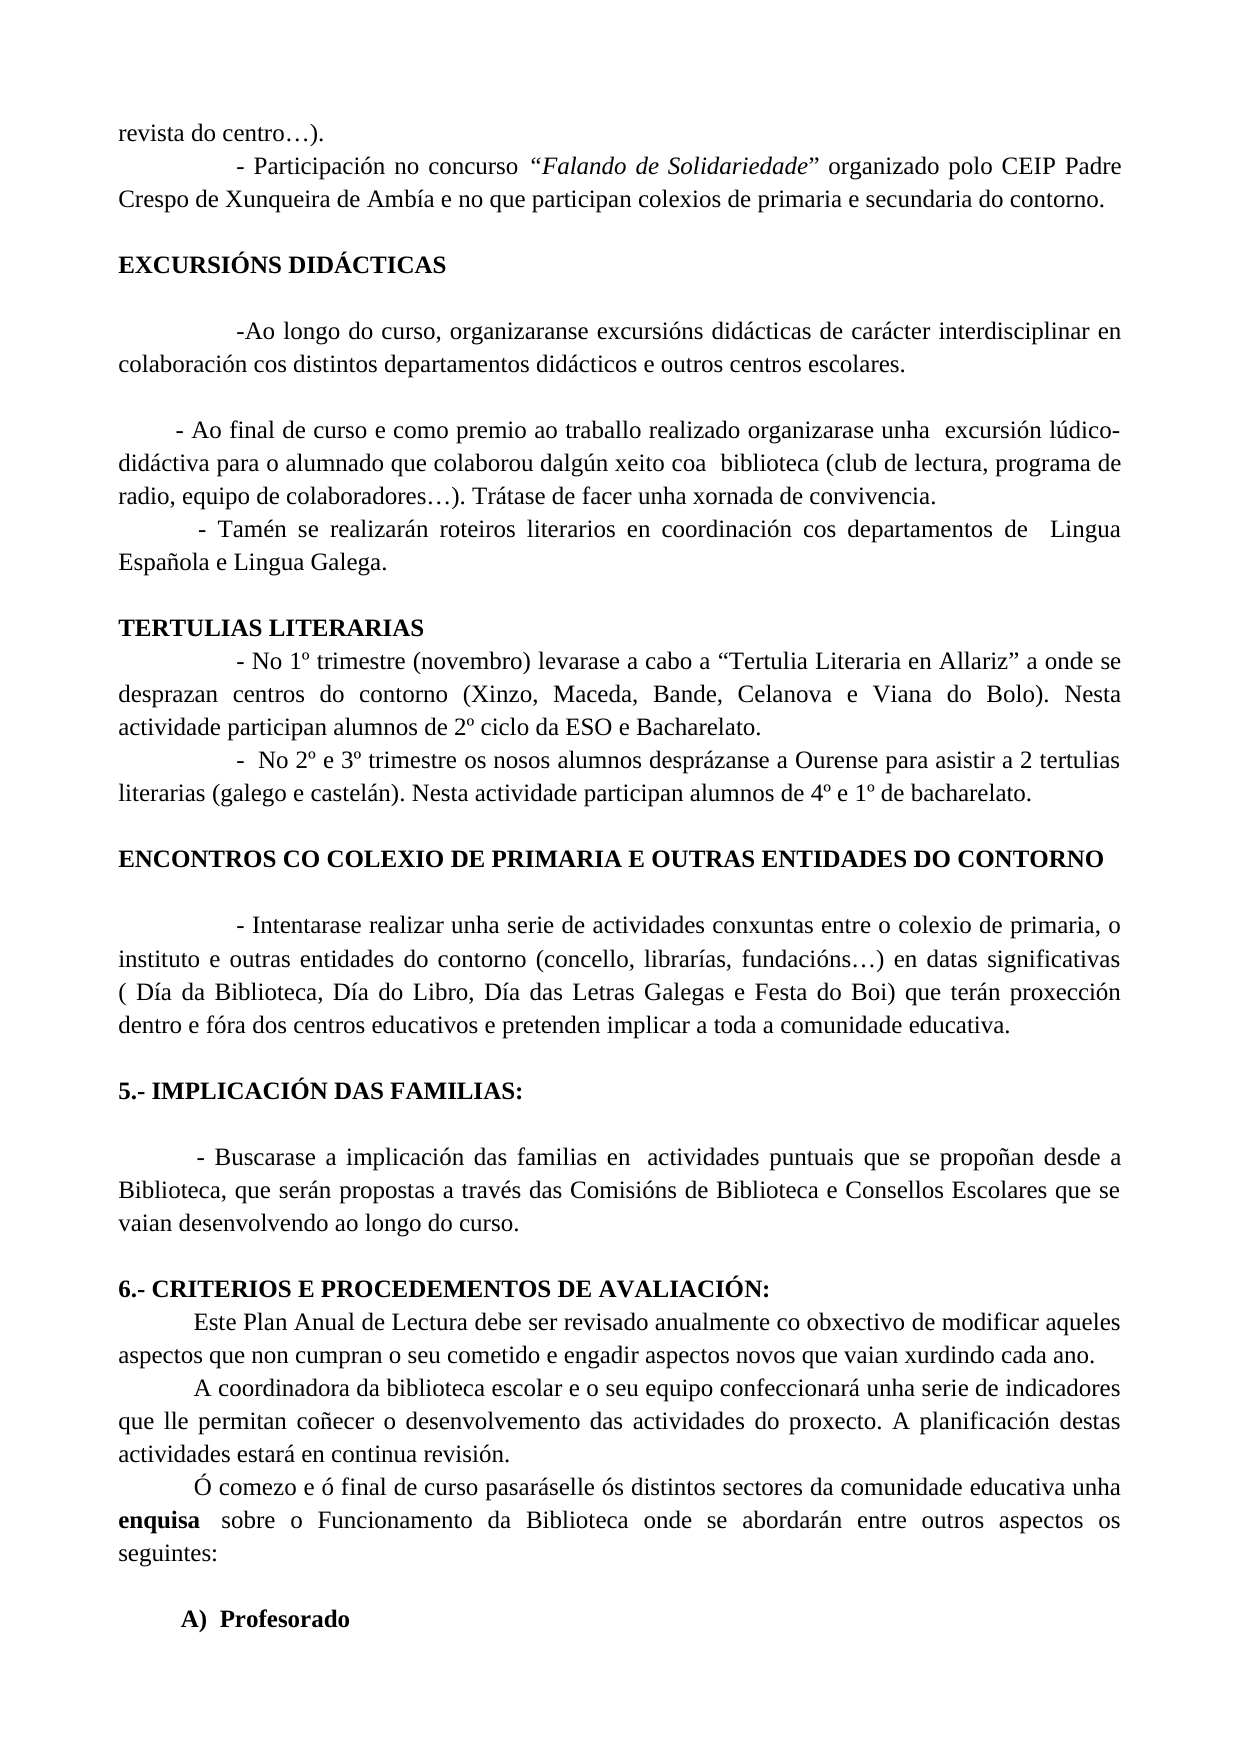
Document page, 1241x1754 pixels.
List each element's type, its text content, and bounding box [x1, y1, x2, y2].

text 6.- CRITERIOS E PROCEDEMENTOS DE AVALIACIÓN: [118, 1274, 1122, 1303]
text - Participación no concurso “Falando de Solidariedade” organizado polo CEIP Padre Crespo de Xunqueira de Ambía e no que participan colexios de primaria e secundaria do contorno. [118, 151, 1122, 213]
text TERTULIAS LITERARIAS [118, 613, 1122, 642]
text revista do centro…). [118, 118, 1122, 147]
text 5.- IMPLICACIÓN DAS FAMILIAS: [118, 1076, 1122, 1104]
text A) Profesorado [118, 1604, 1122, 1633]
text - Ao final de curso e como premio ao traballo realizado organizarase unha excursión lúdico-didáctiva para o alumnado que colaborou dalgún xeito coa biblioteca (club de lectura, programa de radio, equipo de colaboradores…). Trátase de facer unha xornada de convivencia. [118, 415, 1122, 510]
text ENCONTROS CO COLEXIO DE PRIMARIA E OUTRAS ENTIDADES DO CONTORNO [118, 844, 1122, 873]
text - No 2º e 3º trimestre os nosos alumnos desprázanse a Ourense para asistir a 2 tertulias literarias (galego e castelán). Nesta actividade participan alumnos de 4º e 1º de bacharelato. [118, 746, 1122, 807]
text - Tamén se realizarán roteiros literarios en coordinación cos departamentos de Lingua Española e Lingua Galega. [118, 514, 1122, 576]
text - No 1º trimestre (novembro) levarase a cabo a “Tertulia Literaria en Allariz” a onde se desprazan centros do contorno (Xinzo, Maceda, Bande, Celanova e Viana do Bolo). Nesta actividade participan alumnos de 2º ciclo da ESO e Bacharelato. [118, 646, 1122, 741]
text Este Plan Anual de Lectura debe ser revisado anualmente co obxectivo de modificar aqueles aspectos que non cumpran o seu cometido e engadir aspectos novos que vaian xurdindo cada ano. [118, 1307, 1122, 1369]
text - Intentarase realizar unha serie de actividades conxuntas entre o colexio de primaria, o instituto e outras entidades do contorno (concello, librarías, fundacións…) en datas significativas ( Día da Biblioteca, Día do Libro, Día das Letras Galegas e Festa do Boi) que terán proxección dentro e fóra dos centros educativos e pretenden implicar a toda a comunidade educativa. [118, 911, 1122, 1038]
text A coordinadora da biblioteca escolar e o seu equipo confeccionará unha serie de indicadores que lle permitan coñecer o desenvolvemento das actividades do proxecto. A planificación destas actividades estará en continua revisión. [118, 1373, 1122, 1468]
text Ó comezo e ó final de curso pasaráselle ós distintos sectores da comunidade educativa unha enquisa sobre o Funcionamento da Biblioteca onde se abordarán entre outros aspectos os seguintes: [118, 1472, 1122, 1567]
text EXCURSIÓNS DIDÁCTICAS [118, 250, 1122, 279]
text - Buscarase a implicación das familias en actividades puntuais que se propoñan desde a Biblioteca, que serán propostas a través das Comisións de Biblioteca e Consellos Escolares que se vaian desenvolvendo ao longo do curso. [118, 1142, 1122, 1237]
text -Ao longo do curso, organizaranse excursións didácticas de carácter interdisciplinar en colaboración cos distintos departamentos didácticos e outros centros escolares. [118, 316, 1122, 378]
